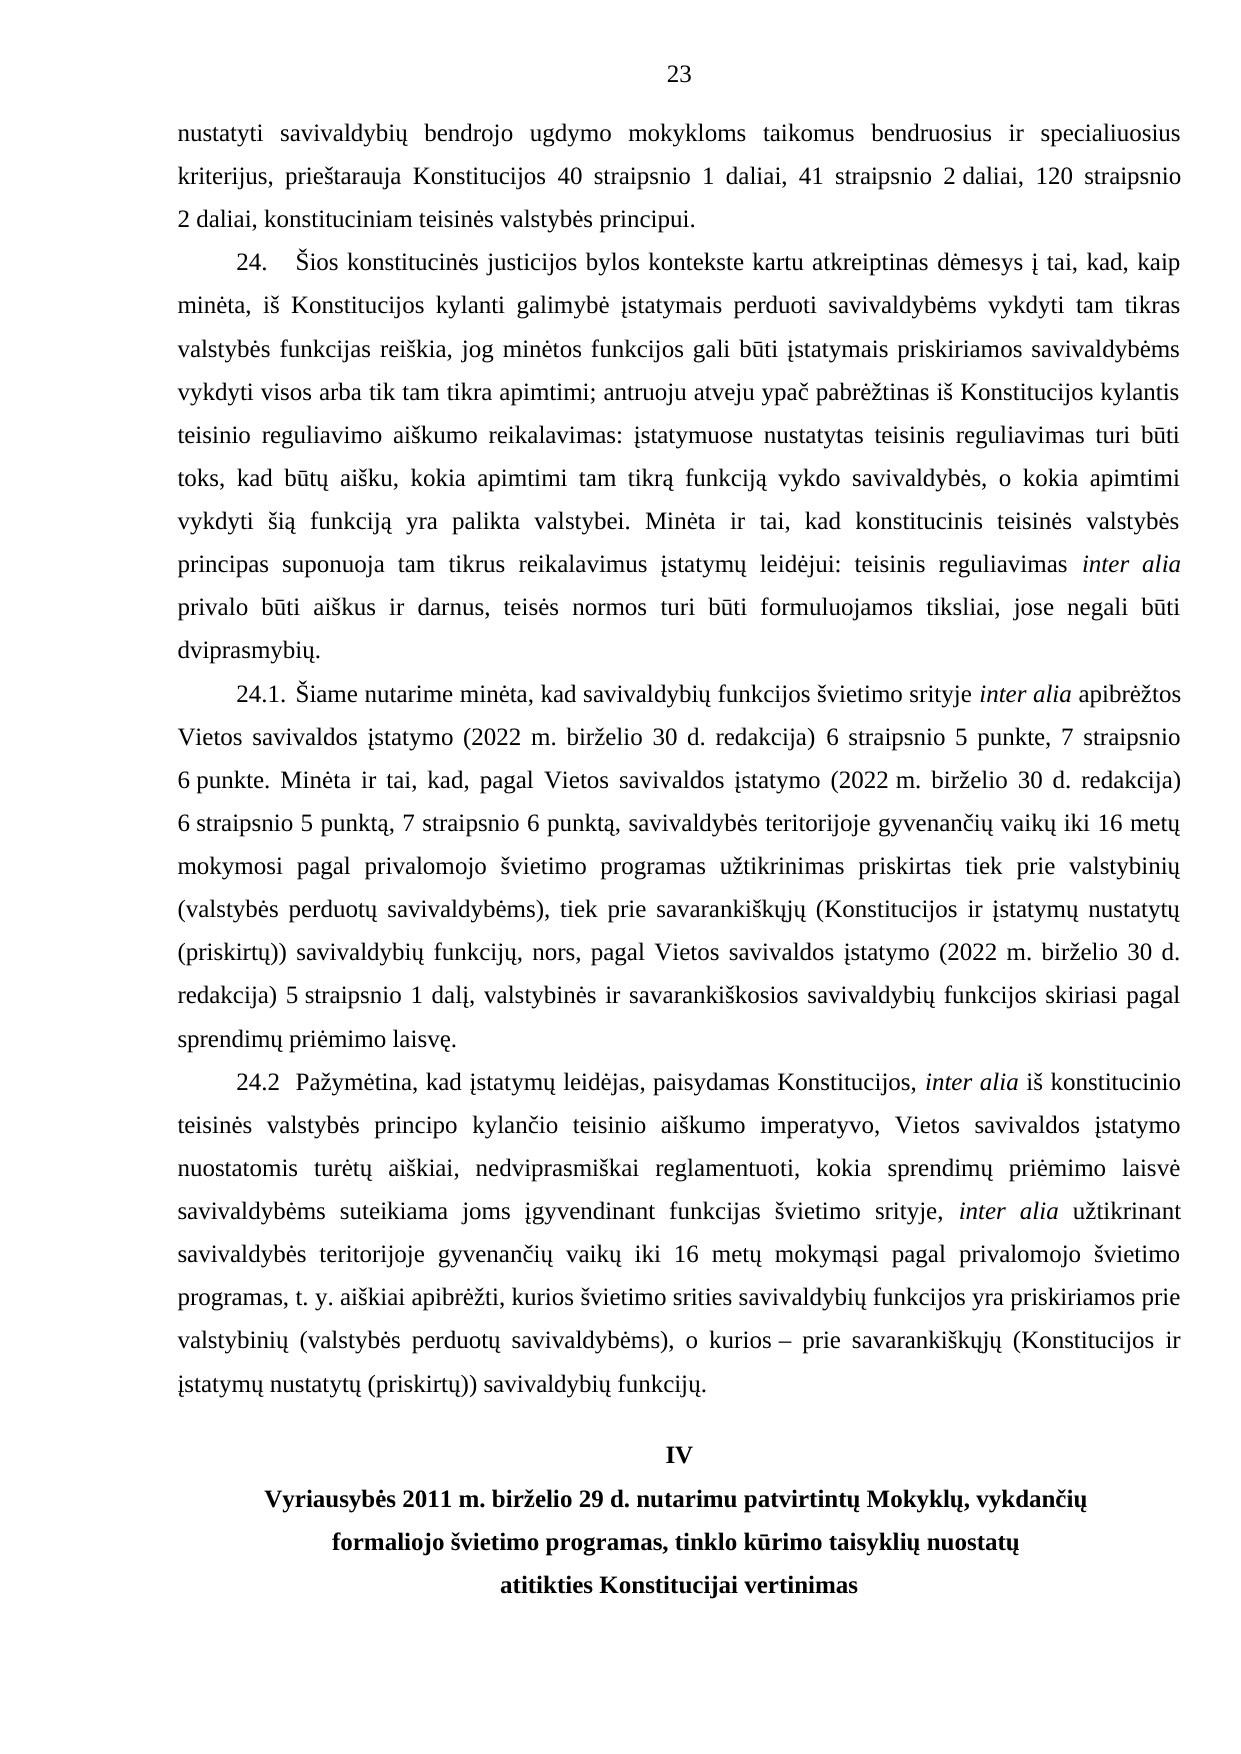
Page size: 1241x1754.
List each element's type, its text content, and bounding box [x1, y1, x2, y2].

text IV [177, 1441, 1181, 1469]
text 24. Šios konstitucinės justicijos bylos kontekste kartu atkreiptinas dėmesys į tai, kad, kaip minėta, iš Konstitucijos kylanti galimybė įstatymais perduoti savivaldybėms vykdyti tam tikras valstybės funkcijas reiškia, jog minėtos funkcijos gali būti įstatymais priskiriamos savivaldybėms vykdyti visos arba tik tam tikra apimtimi; antruoju atveju ypač pabrėžtinas iš Konstitucijos kylantis teisinio reguliavimo aiškumo reikalavimas: įstatymuose nustatytas teisinis reguliavimas turi būti toks, kad būtų aišku, kokia apimtimi tam tikrą funkciją vykdo savivaldybės, o kokia apimtimi vykdyti šią funkciją yra palikta valstybei. Minėta ir tai, kad konstitucinis teisinės valstybės principas suponuoja tam tikrus reikalavimus įstatymų leidėjui: teisinis reguliavimas inter alia privalo būti aiškus ir darnus, teisės normos turi būti formuluojamos tiksliai, jose negali būti dviprasmybių. [177, 247, 1181, 664]
text 24.2 Pažymėtina, kad įstatymų leidėjas, paisydamas Konstitucijos, inter alia iš konstitucinio teisinės valstybės principo kylančio teisinio aiškumo imperatyvo, Vietos savivaldos įstatymo nuostatomis turėtų aiškiai, nedviprasmiškai reglamentuoti, kokia sprendimų priėmimo laisvė savivaldybėms suteikiama joms įgyvendinant funkcijas švietimo srityje, inter alia užtikrinant savivaldybės teritorijoje gyvenančių vaikų iki 16 metų mokymąsi pagal privalomojo švietimo programas, t. y. aiškiai apibrėžti, kurios švietimo srities savivaldybių funkcijos yra priskiriamos prie valstybinių (valstybės perduotų savivaldybėms), o kurios – prie savarankiškųjų (Konstitucijos ir įstatymų nustatytų (priskirtų)) savivaldybių funkcijų. [177, 1067, 1181, 1397]
text 24.1. Šiame nutarime minėta, kad savivaldybių funkcijos švietimo srityje inter alia apibrėžtos Vietos savivaldos įstatymo (2022 m. birželio 30 d. redakcija) 6 straipsnio 5 punkte, 7 straipsnio 6 punkte. Minėta ir tai, kad, pagal Vietos savivaldos įstatymo (2022 m. birželio 30 d. redakcija) 6 straipsnio 5 punktą, 7 straipsnio 6 punktą, savivaldybės teritorijoje gyvenančių vaikų iki 16 metų mokymosi pagal privalomojo švietimo programas užtikrinimas priskirtas tiek prie valstybinių (valstybės perduotų savivaldybėms), tiek prie savarankiškųjų (Konstitucijos ir įstatymų nustatytų (priskirtų)) savivaldybių funkcijų, nors, pagal Vietos savivaldos įstatymo (2022 m. birželio 30 d. redakcija) 5 straipsnio 1 dalį, valstybinės ir savarankiškosios savivaldybių funkcijos skiriasi pagal sprendimų priėmimo laisvę. [177, 679, 1181, 1052]
text nustatyti savivaldybių bendrojo ugdymo mokykloms taikomus bendruosius ir specialiuosius kriterijus, prieštarauja Konstitucijos 40 straipsnio 1 daliai, 41 straipsnio 2 daliai, 120 straipsnio 2 daliai, konstituciniam teisinės valstybės principui. [177, 118, 1181, 233]
text Vyriausybės 2011 m. birželio 29 d. nutarimu patvirtintų Mokyklų, vykdančių formaliojo švietimo programas, tinklo kūrimo taisyklių nuostatų atitikties Konstitucijai vertinimas [177, 1484, 1181, 1599]
